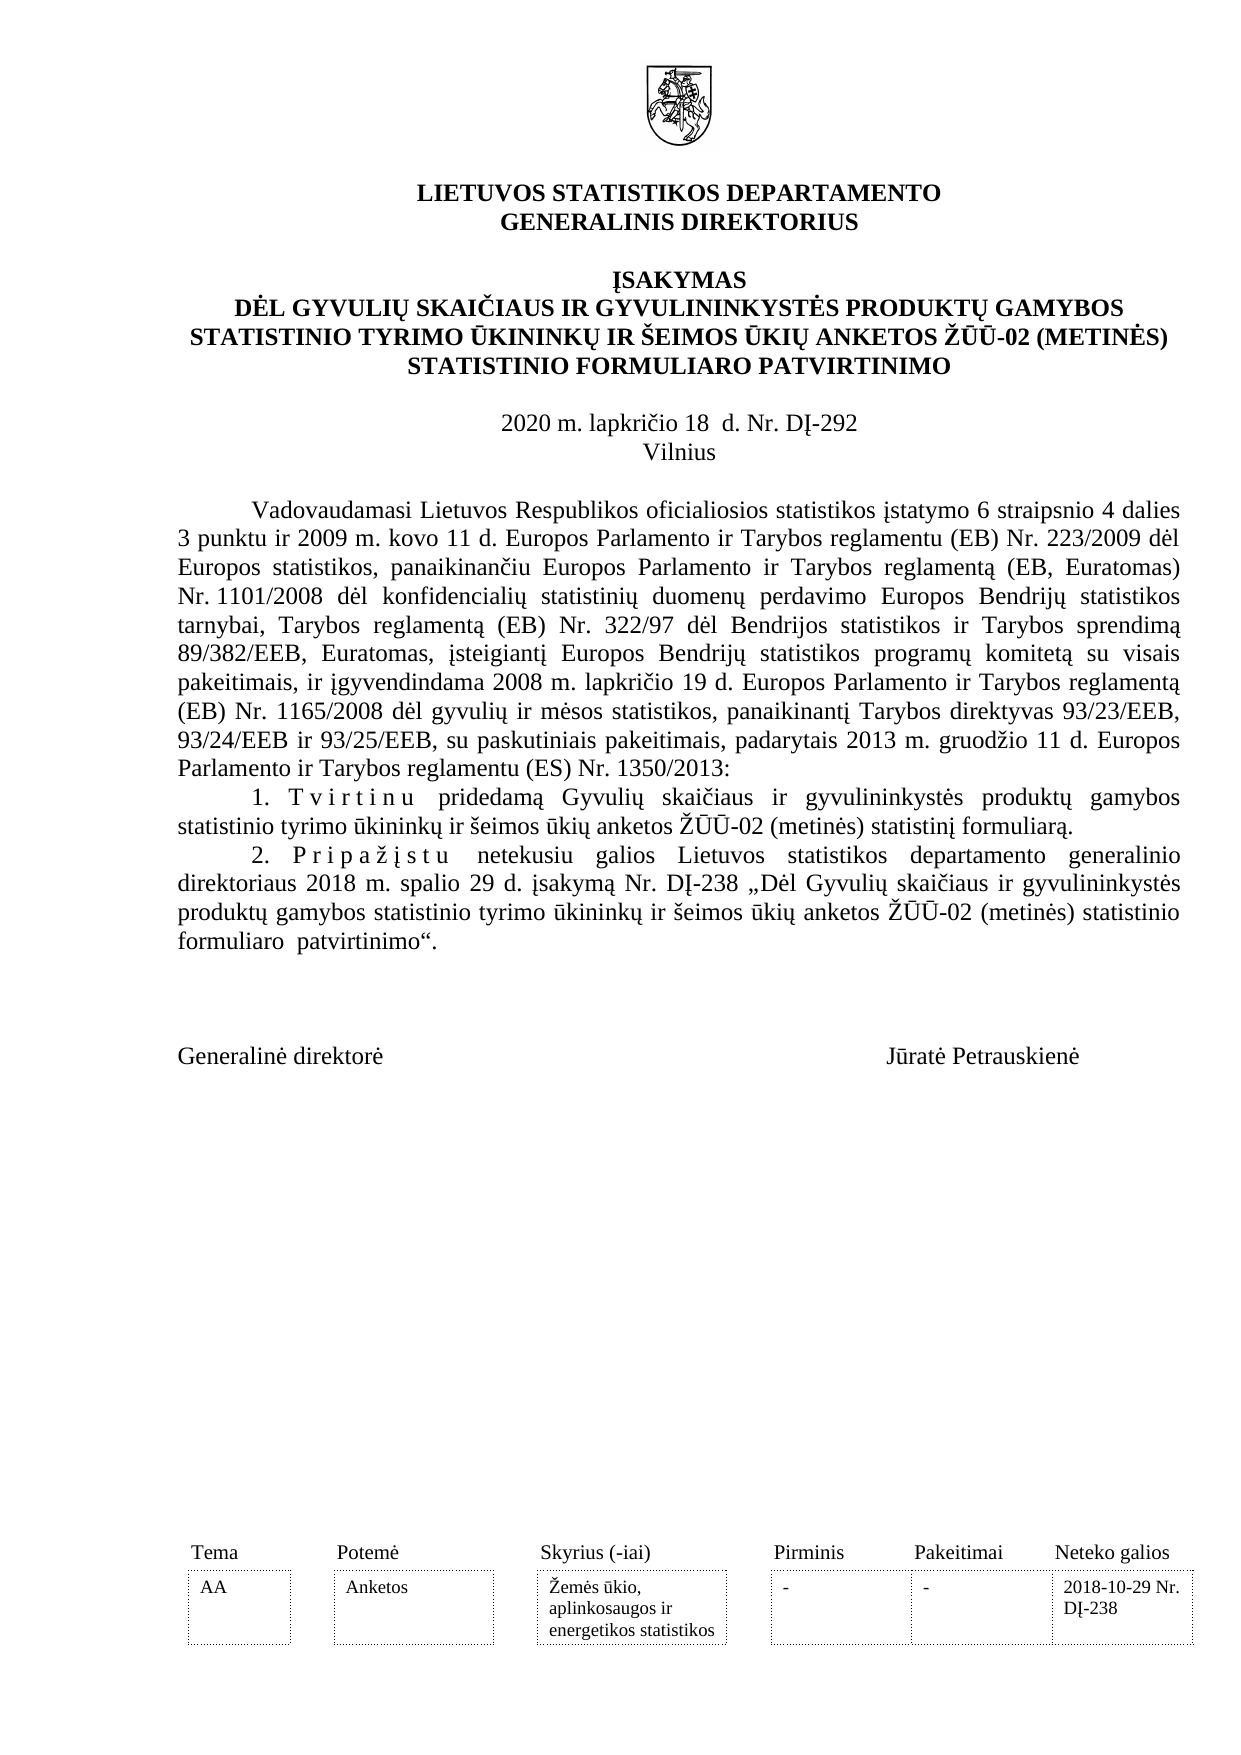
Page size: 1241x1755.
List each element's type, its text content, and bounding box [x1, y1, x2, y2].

text Vilnius [177, 437, 1181, 466]
text ĮSAKYMAS [177, 265, 1181, 293]
text Generalinė direktorė Jūratė Petrauskienė [177, 1041, 1181, 1070]
text Vadovaudamasi Lietuvos Respublikos oficialiosios statistikos įstatymo 6 straipsnio 4 dalies 3 punktu ir 2009 m. kovo 11 d. Europos Parlamento ir Tarybos reglamentu (EB) Nr. 223/2009 dėl Europos statistikos, panaikinančiu Europos Parlamento ir Tarybos reglamentą (EB, Euratomas) Nr. 1101/2008 dėl konfidencialių statistinių duomenų perdavimo Europos Bendrijų statistikos tarnybai, Tarybos reglamentą (EB) Nr. 322/97 dėl Bendrijos statistikos ir Tarybos sprendimą 89/382/EEB, Euratomas, įsteigiantį Europos Bendrijų statistikos programų komitetą su visais pakeitimais, ir įgyvendindama 2008 m. lapkričio 19 d. Europos Parlamento ir Tarybos reglamentą (EB) Nr. 1165/2008 dėl gyvulių ir mėsos statistikos, panaikinantį Tarybos direktyvas 93/23/EEB, 93/24/EEB ir 93/25/EEB, su paskutiniais pakeitimais, padarytais 2013 m. gruodžio 11 d. Europos Parlamento ir Tarybos reglamentu (ES) Nr. 1350/2013: [177, 495, 1181, 782]
text 1. Tvirtinu pridedamą Gyvulių skaičiaus ir gyvulininkystės produktų gamybos statistinio tyrimo ūkininkų ir šeimos ūkių anketos ŽŪŪ-02 (metinės) statistinį formuliarą. [177, 782, 1181, 840]
text 2020 m. lapkričio 18 d. Nr. DĮ-292 [177, 408, 1181, 437]
text 2. Pripažįstu netekusiu galios Lietuvos statistikos departamento generalinio direktoriaus 2018 m. spalio 29 d. įsakymą Nr. DĮ-238 „Dėl Gyvulių skaičiaus ir gyvulininkystės produktų gamybos statistinio tyrimo ūkininkų ir šeimos ūkių anketos ŽŪŪ-02 (metinės) statistinio formuliaro patvirtinimo“. [177, 840, 1181, 955]
text LIETUVOS STATISTIKOS DEPARTAMENTO [177, 178, 1181, 207]
text GENERALINIS DIREKTORIUS [177, 207, 1181, 236]
text DĖL GYVULIŲ SKAIČIAUS IR GYVULININKYSTĖS PRODUKTŲ GAMYBOS STATISTINIO TYRIMO ŪKININKŲ IR ŠEIMOS ŪKIŲ ANKETOS ŽŪŪ-02 (METINĖS) STATISTINIO FORMULIARO PATVIRTINIMO [177, 293, 1181, 380]
